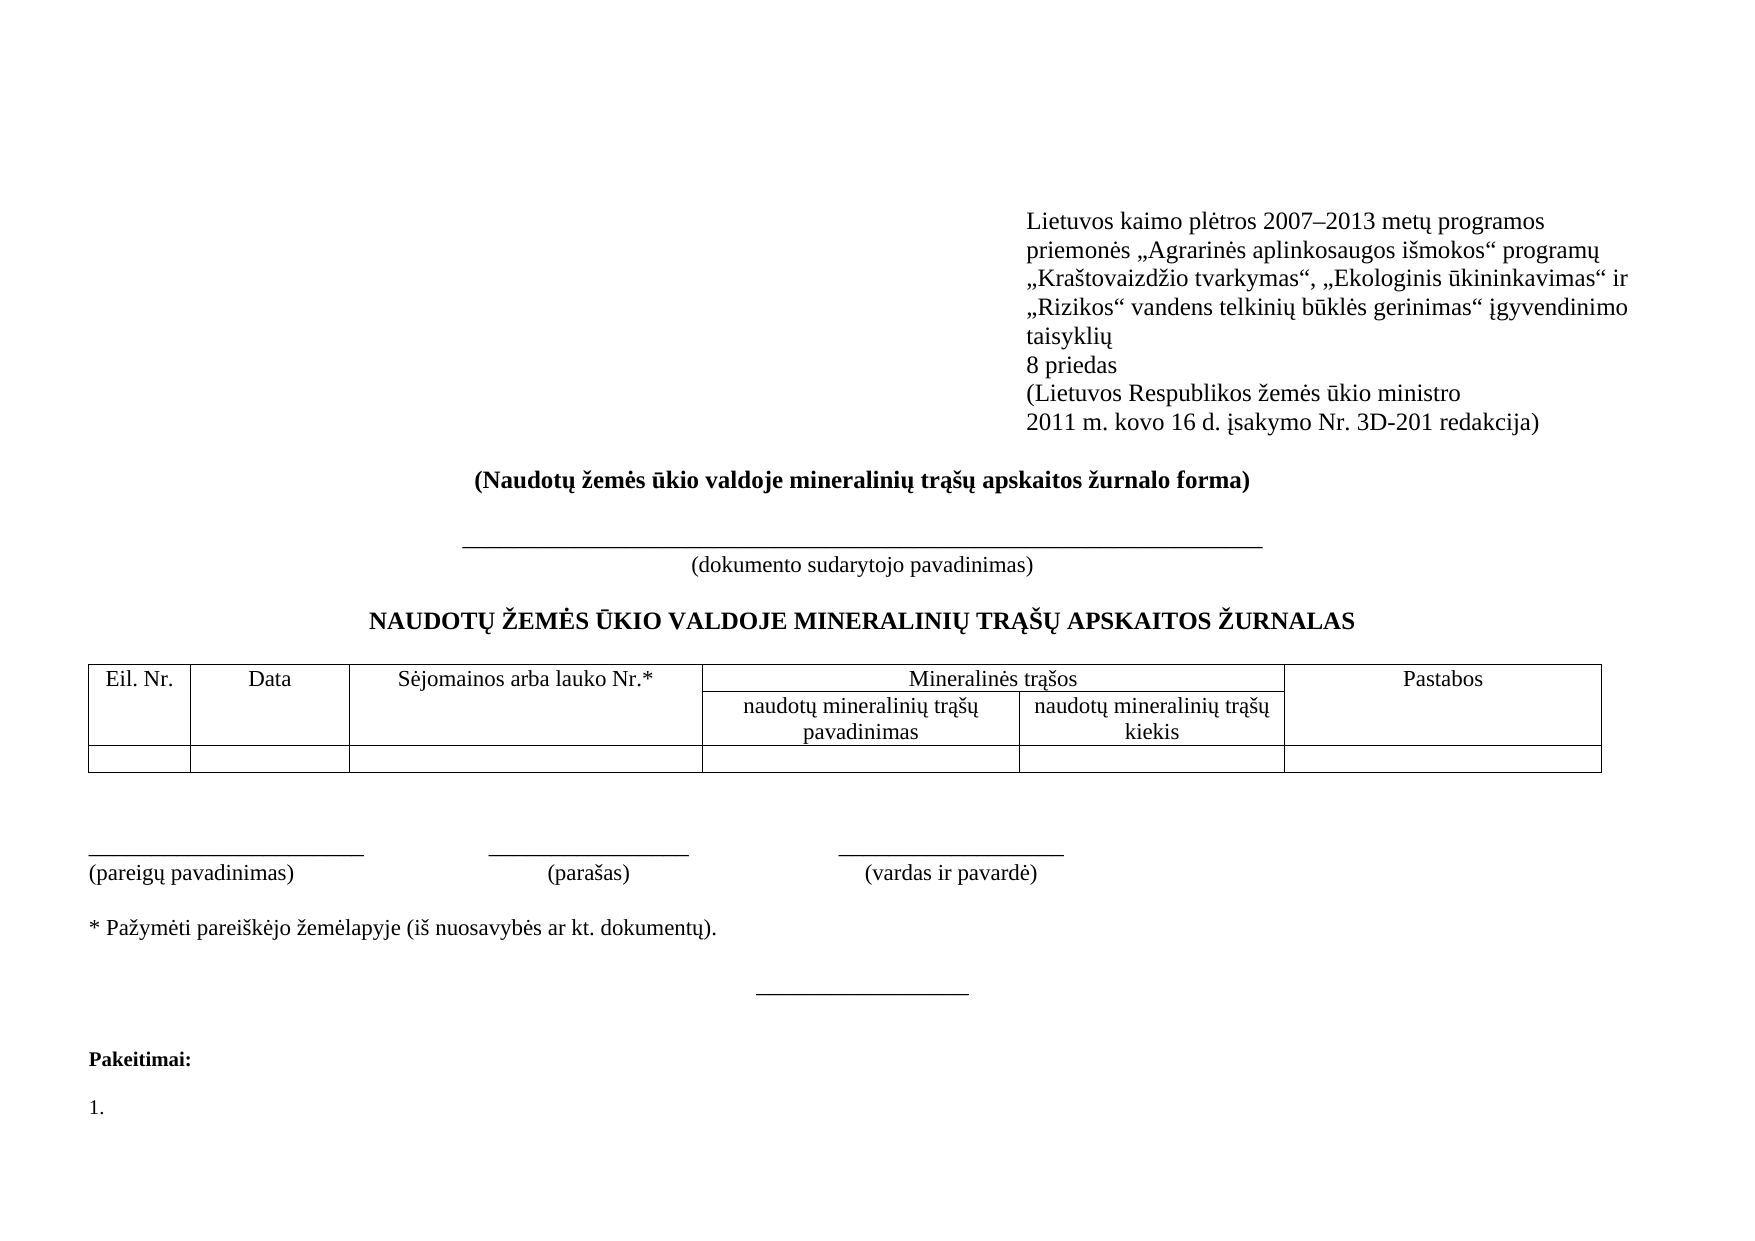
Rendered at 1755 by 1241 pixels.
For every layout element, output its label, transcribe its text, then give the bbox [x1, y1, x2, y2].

table_cell naudotų mineralinių trąšų pavadinimas [703, 692, 1019, 745]
table_cell [703, 746, 1019, 772]
table_cell naudotų mineralinių trąšų kiekis [1020, 692, 1284, 745]
text (dokumento sudarytojo pavadinimas) [89, 551, 1636, 577]
text ________________________________________________________________ [89, 522, 1636, 551]
table_header Eil. Nr. [89, 665, 190, 745]
text Pakeitimai: [89, 1046, 1636, 1071]
table_header Pastabos [1285, 665, 1601, 745]
text 8 priedas [1026, 350, 1636, 378]
text Lietuvos kaimo plėtros 2007–2013 metų programos priemonės „Agrarinės aplinkosaugos išmokos“ programų „Kraštovaizdžio tvarkymas“, „Ekologinis ūkininkavimas“ ir „Rizikos“ vandens telkinių būklės gerinimas“ įgyvendinimo taisyklių [1026, 206, 1636, 350]
table_cell [191, 746, 349, 772]
table_cell [1020, 746, 1284, 772]
text 2011 m. kovo 16 d. įsakymo Nr. 3D-201 redakcija) [1026, 407, 1636, 436]
text ______________________ ________________ __________________ [89, 831, 1636, 859]
table_header Sėjomainos arba lauko Nr.* [350, 665, 702, 745]
text (pareigų pavadinimas) (parašas) (vardas ir pavardė) [89, 859, 1636, 886]
table_header Mineralinės trąšos [703, 665, 1284, 691]
text * Pažymėti pareiškėjo žemėlapyje (iš nuosavybės ar kt. dokumentų). [89, 914, 1636, 941]
table_cell [350, 746, 702, 772]
text _________________ [89, 969, 1636, 998]
table_cell [89, 746, 190, 772]
text NAUDOTŲ ŽEMĖS ŪKIO VALDOJE MINERALINIŲ TRĄŠŲ APSKAITOS ŽURNALAS [89, 606, 1636, 635]
table_header Data [191, 665, 349, 745]
text 1. [89, 1094, 1636, 1119]
text (Naudotų žemės ūkio valdoje mineralinių trąšų apskaitos žurnalo forma) [89, 465, 1636, 493]
text (Lietuvos Respublikos žemės ūkio ministro [1026, 378, 1636, 407]
table_cell [1285, 746, 1601, 772]
